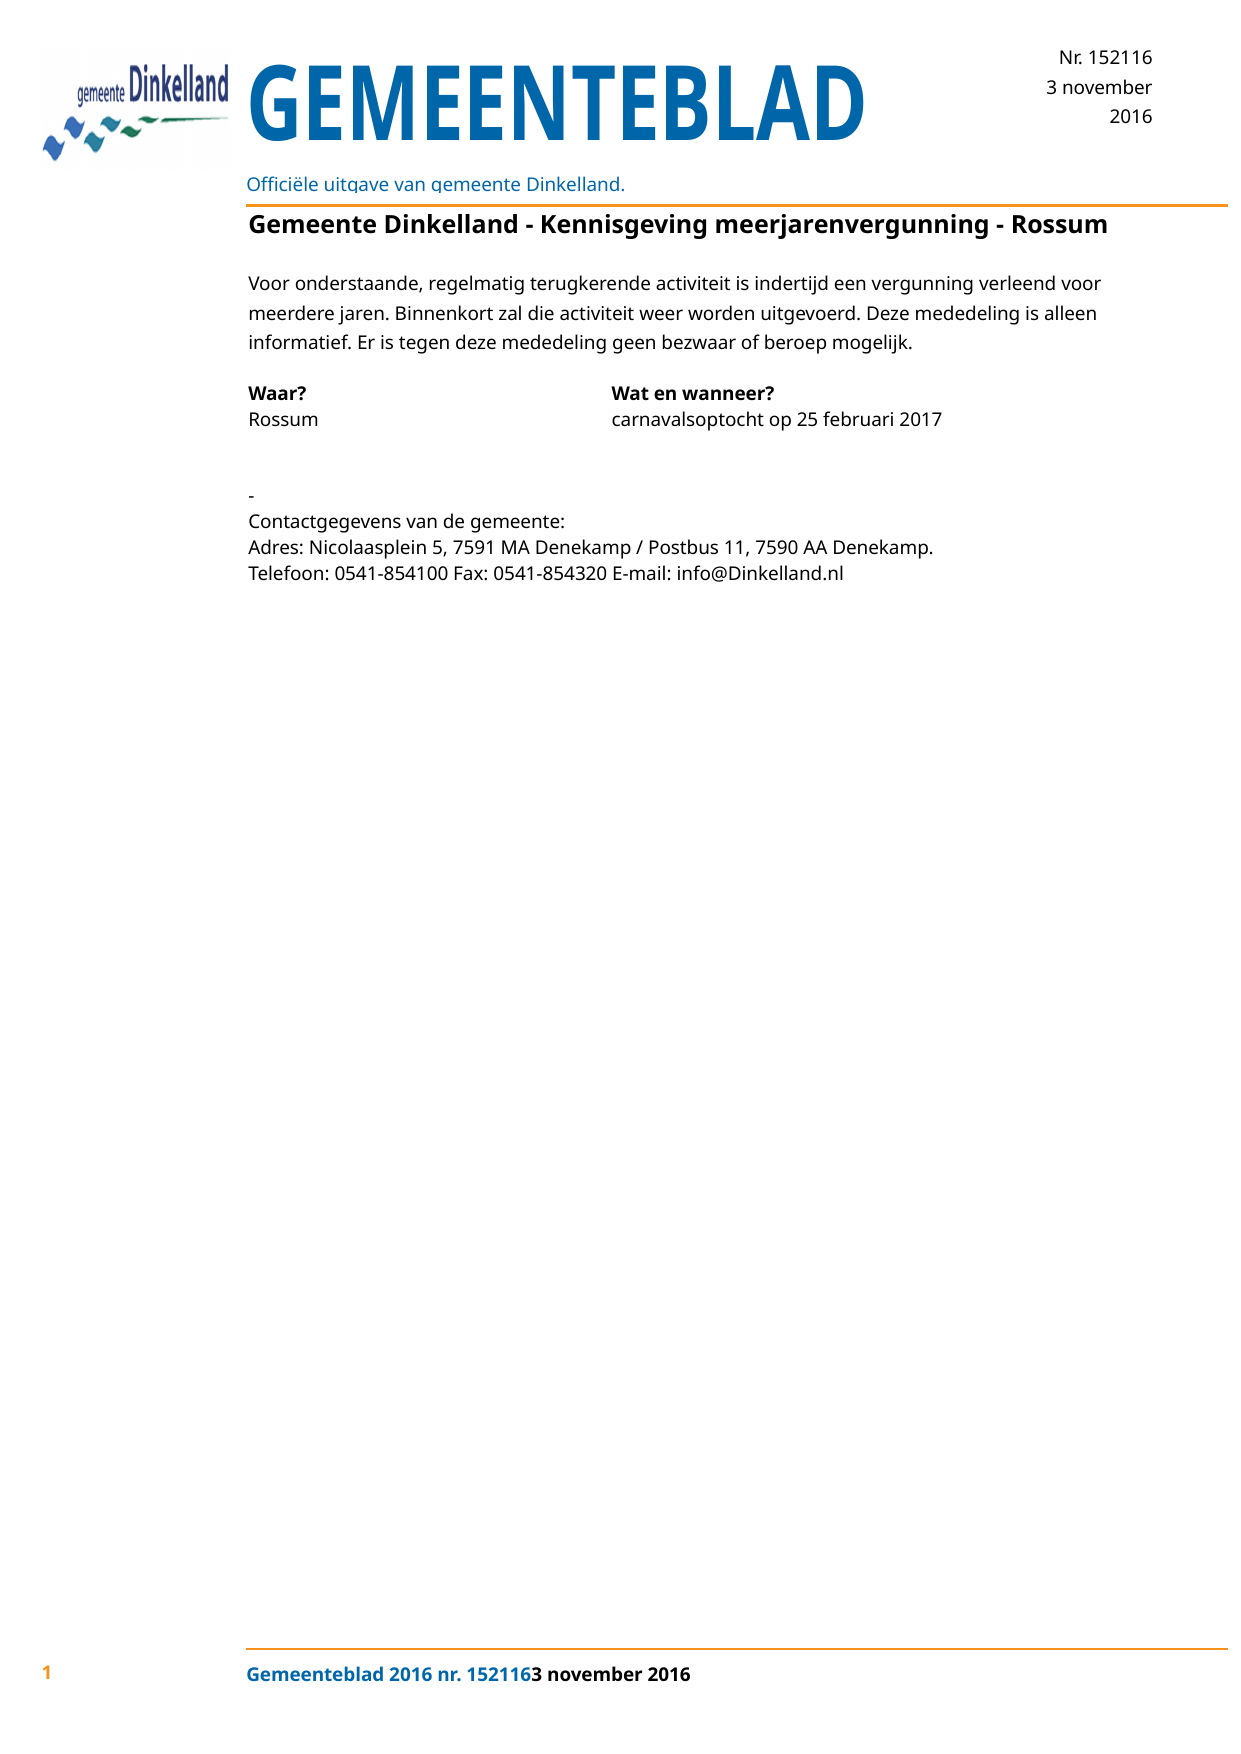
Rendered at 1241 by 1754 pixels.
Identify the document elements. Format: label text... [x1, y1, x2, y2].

picture [41, 47, 231, 172]
text Voor onderstaande, regelmatig terugkerende activiteit is indertijd een vergunning verleend voor meerdere jaren. Binnenkort zal die activiteit weer worden uitgevoerd. Deze mededeling is alleen informatief. Er is tegen deze mededeling geen bezwaar of beroep mogelijk. [248, 270, 1152, 355]
text - [248, 482, 1152, 508]
text Telefoon: 0541-854100 Fax: 0541-854320 E-mail: info@Dinkelland.nl [248, 560, 1152, 585]
table_header Wat en wanneer? [611, 380, 1152, 406]
text Gemeente Dinkelland - Kennisgeving meerjarenvergunning - Rossum [248, 207, 1152, 241]
table_header Waar? [248, 380, 611, 406]
text Contactgegevens van de gemeente: [248, 508, 1152, 534]
table_cell Rossum [248, 406, 611, 431]
text Adres: Nicolaasplein 5, 7591 MA Denekamp / Postbus 11, 7590 AA Denekamp. [248, 534, 1152, 560]
table_cell carnavalsoptocht op 25 februari 2017 [611, 406, 1152, 431]
